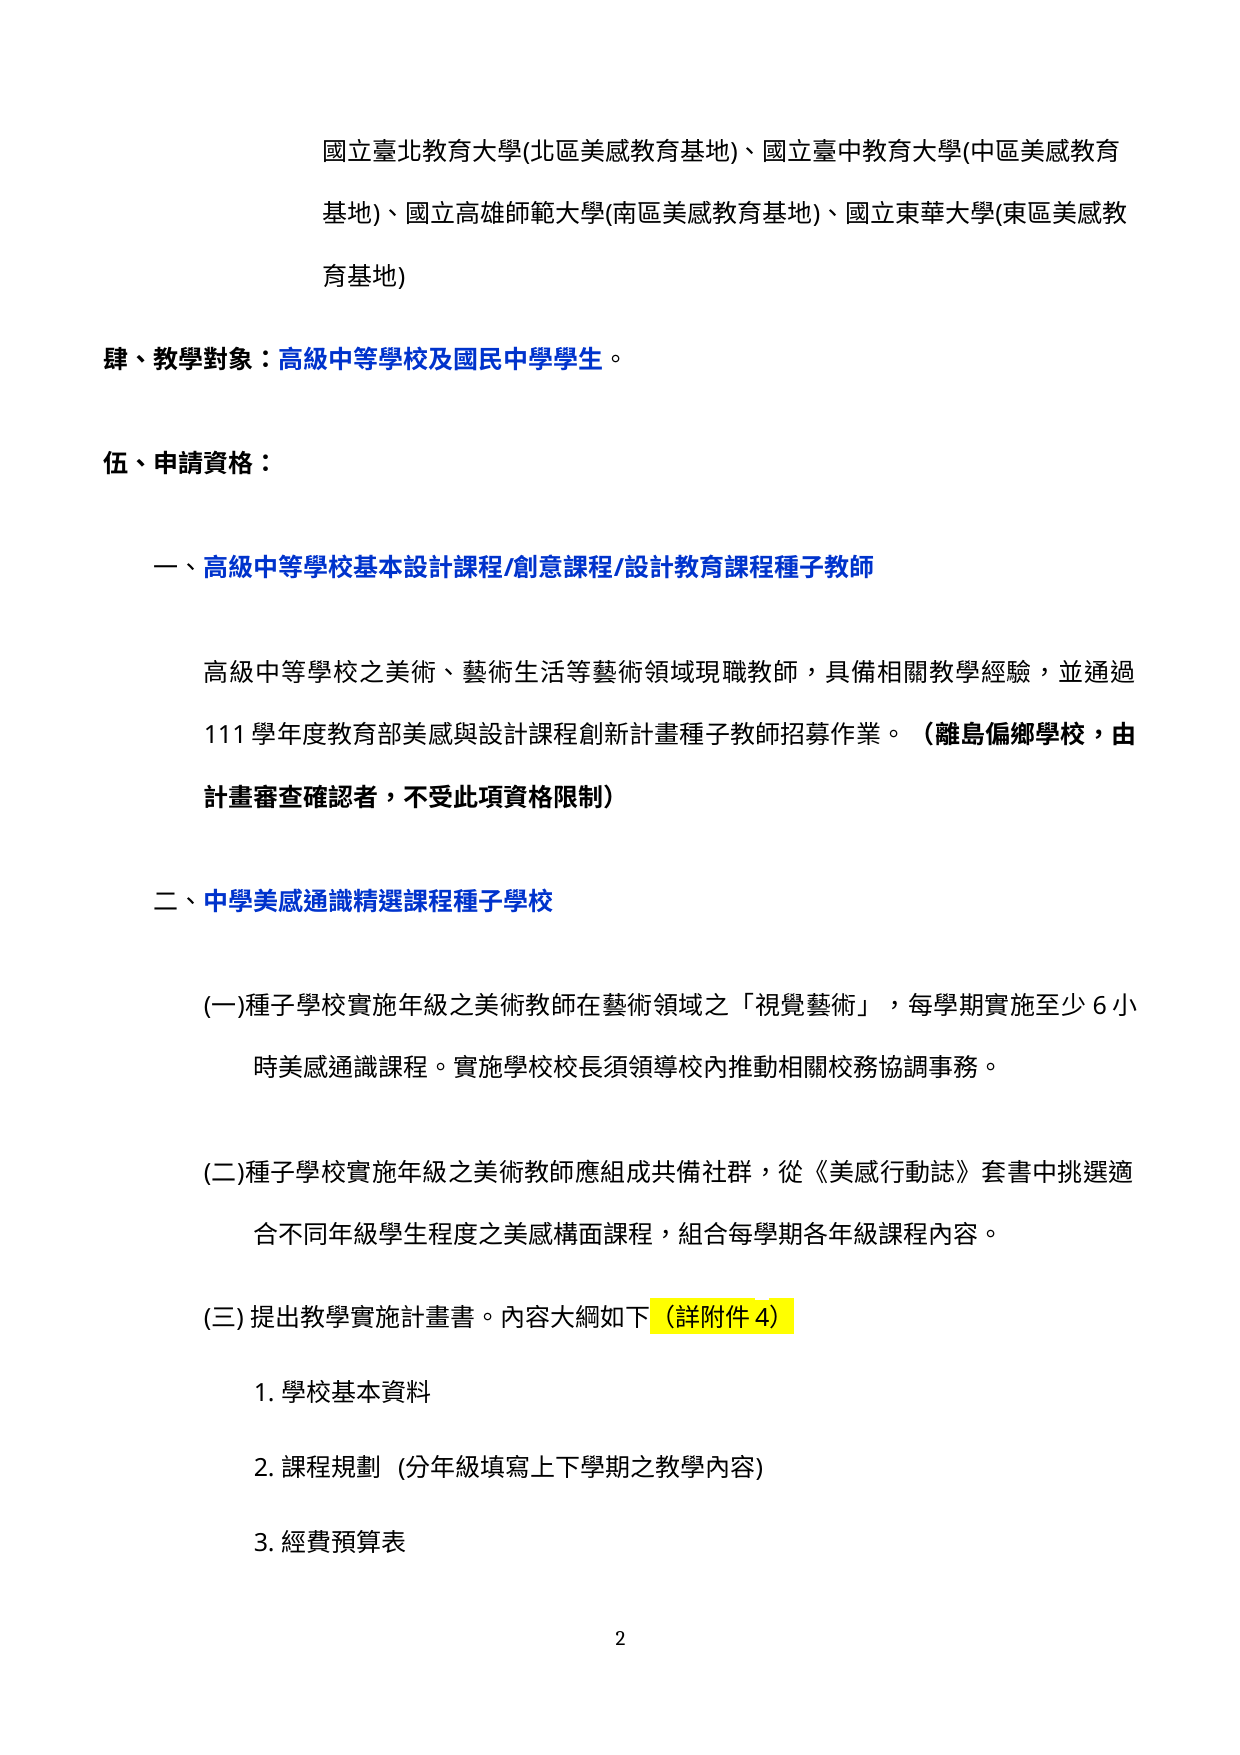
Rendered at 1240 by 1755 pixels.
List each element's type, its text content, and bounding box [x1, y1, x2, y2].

text (三) 提出教學實施計畫書。內容大綱如下（詳附件4） [203, 1274, 1137, 1337]
text 二、中學美感通識精選課程種子學校 [153, 858, 1137, 920]
text 國立臺北教育大學(北區美感教育基地)、國立臺中教育大學(中區美感教育基地)、國立高雄師範大學(南區美感教育基地)、國立東華大學(東區美感教育基地) [323, 108, 1137, 295]
text 伍、申請資格： [103, 420, 1137, 483]
text 1. 學校基本資料 [253, 1349, 1137, 1412]
text 一、高級中等學校基本設計課程/創意課程/設計教育課程種子教師 [153, 524, 1137, 587]
text (一)種子學校實施年級之美術教師在藝術領域之「視覺藝術」，每學期實施至少6小時美感通識課程。實施學校校長須領導校內推動相關校務協調事務。 [203, 962, 1137, 1087]
text 高級中等學校之美術、藝術生活等藝術領域現職教師，具備相關教學經驗，並通過111學年度教育部美感與設計課程創新計畫種子教師招募作業。（離島偏鄉學校，由計畫審查確認者，不受此項資格限制） [203, 628, 1137, 816]
text 肆、教學對象：高級中等學校及國民中學學生。 [103, 316, 1137, 378]
text 2. 課程規劃 (分年級填寫上下學期之教學內容) [253, 1424, 1137, 1487]
text (二)種子學校實施年級之美術教師應組成共備社群，從《美感行動誌》套書中挑選適合不同年級學生程度之美感構面課程，組合每學期各年級課程內容。 [203, 1128, 1137, 1253]
text 3. 經費預算表 [253, 1499, 1137, 1562]
